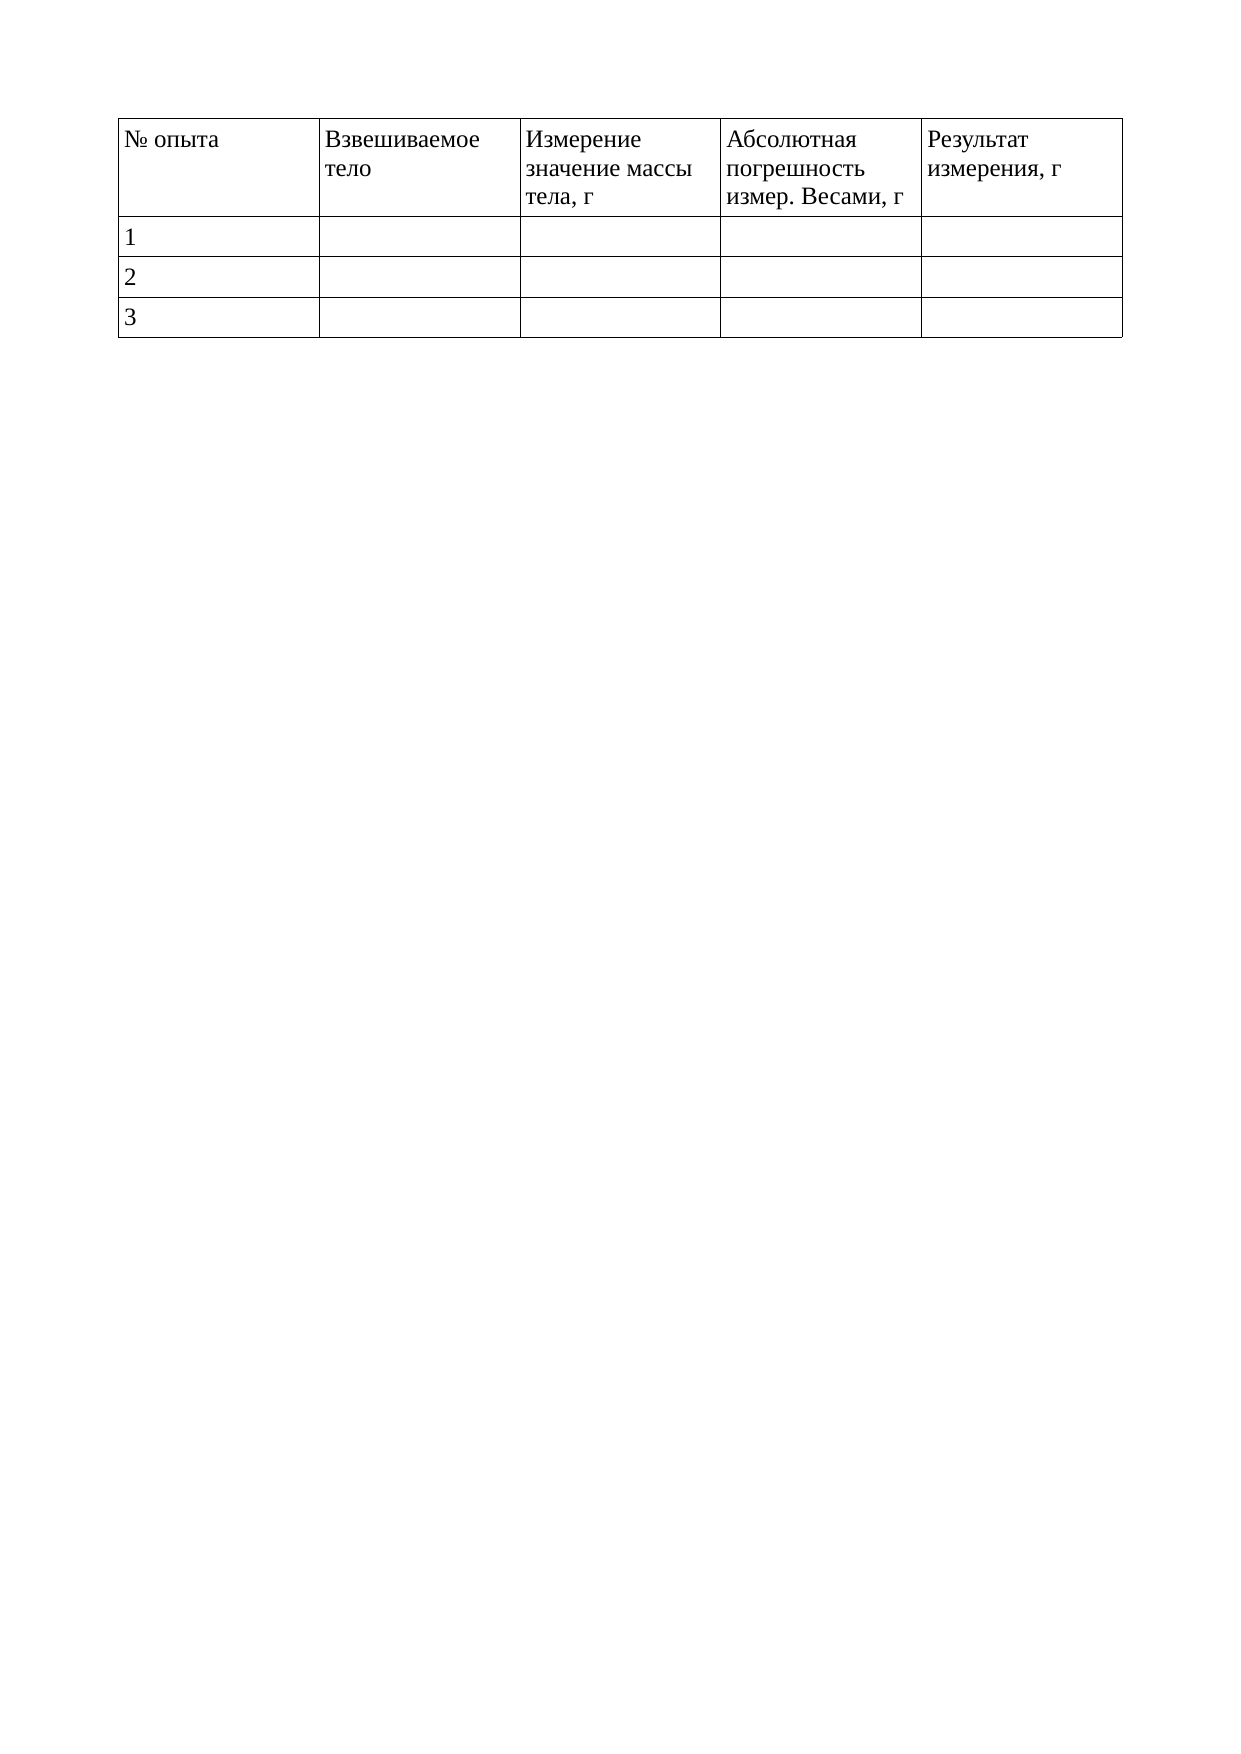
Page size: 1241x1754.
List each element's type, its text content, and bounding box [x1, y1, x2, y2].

table_cell [721, 257, 921, 297]
table_cell [521, 217, 720, 256]
table_header Абсолютная погрешность измер. Весами, г [721, 119, 921, 216]
table_cell [721, 217, 921, 256]
table_cell 3 [119, 298, 319, 337]
table_cell [922, 298, 1122, 337]
table_cell 1 [119, 217, 319, 256]
table_header Результат измерения, г [922, 119, 1122, 216]
table_header Измерение значение массы тела, г [521, 119, 720, 216]
table_cell [320, 217, 520, 256]
table_cell [922, 217, 1122, 256]
table_cell [320, 257, 520, 297]
table_cell [320, 298, 520, 337]
table_cell [521, 298, 720, 337]
table_cell [922, 257, 1122, 297]
table_header № опыта [119, 119, 319, 216]
table_cell 2 [119, 257, 319, 297]
table_header Взвешиваемое тело [320, 119, 520, 216]
table_cell [521, 257, 720, 297]
table_cell [721, 298, 921, 337]
